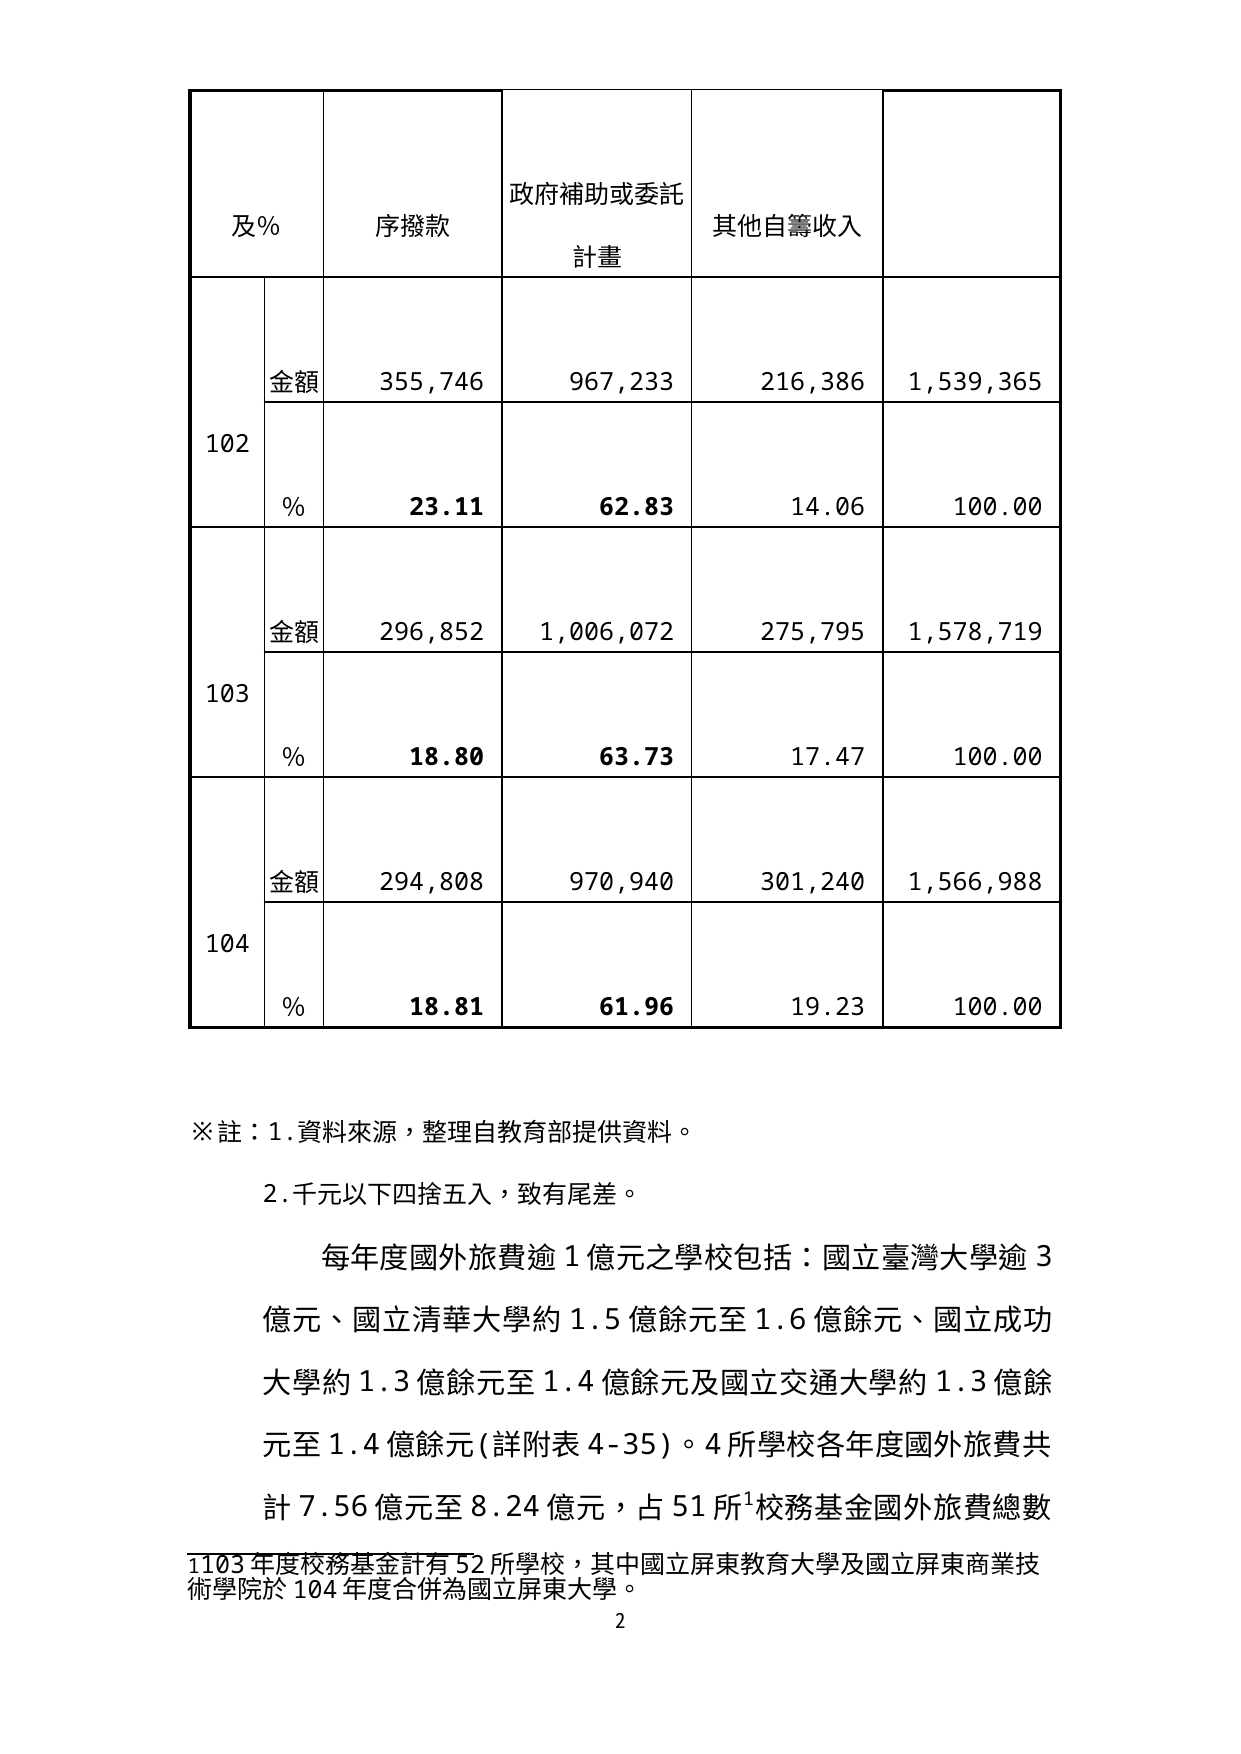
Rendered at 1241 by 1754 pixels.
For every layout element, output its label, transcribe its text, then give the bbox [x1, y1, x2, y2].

table_cell 301,240 [692, 778, 882, 901]
text ※註：1.資料來源，整理自教育部提供資料。 [187, 1089, 1053, 1151]
table_cell 967,233 [503, 278, 691, 401]
table_cell 18.81 [324, 903, 501, 1026]
table_cell 275,795 [692, 528, 882, 651]
table_cell 970,940 [503, 778, 691, 901]
table_header 序撥款 [324, 92, 501, 276]
table_cell 19.23 [692, 903, 882, 1026]
table_cell 296,852 [324, 528, 501, 651]
table_cell 61.96 [503, 903, 691, 1026]
text 每年度國外旅費逾1億元之學校包括：國立臺灣大學逾3億元、國立清華大學約1.5億餘元至1.6億餘元、國立成功大學約1.3億餘元至1.4億餘元及國立交通大學約1.3億餘元至1.4億餘元(詳附表4-35)。4所學校各年度國外旅費共計7.56億元至8.24億元，占51所校務基金國外旅費總數之48.28％至52.83％；且上開4所國立大學國外旅費來自預算程序撥款占比為21.10％至27.38％、政府補助或委託計畫6成以上，故國外旅費8成以上來自政府部門挹注(詳附表4-36)。 [262, 1214, 1053, 1526]
table_cell ％ [265, 903, 323, 1026]
table_cell 102 [192, 278, 264, 526]
table_cell 216,386 [692, 278, 882, 401]
table_cell 100.00 [884, 653, 1059, 776]
table_cell 金額 [265, 278, 323, 401]
table_cell 1,539,365 [884, 278, 1059, 401]
text 103年度校務基金計有52所學校，其中國立屏東教育大學及國立屏東商業技術學院於104年度合併為國立屏東大學。 [187, 1554, 1053, 1604]
table_cell 100.00 [884, 403, 1059, 526]
table_cell 23.11 [324, 403, 501, 526]
table_header 及％ [192, 92, 323, 276]
table_cell 17.47 [692, 653, 882, 776]
table_cell 294,808 [324, 778, 501, 901]
table_cell 金額 [265, 528, 323, 651]
table_cell 政府補助或委託計畫 [503, 90, 691, 276]
table_cell 18.80 [324, 653, 501, 776]
table_header [884, 92, 1059, 276]
table_cell 其他自籌收入 [692, 90, 882, 276]
table_cell 1,006,072 [503, 528, 691, 651]
table_cell ％ [265, 403, 323, 526]
table_cell 103 [192, 528, 264, 776]
table_cell 1,566,988 [884, 778, 1059, 901]
text 2.千元以下四捨五入，致有尾差。 [262, 1151, 1053, 1214]
table_cell 金額 [265, 778, 323, 901]
table_cell 62.83 [503, 403, 691, 526]
table_cell 355,746 [324, 278, 501, 401]
table_cell 63.73 [503, 653, 691, 776]
table_cell 104 [192, 778, 264, 1026]
table_cell 100.00 [884, 903, 1059, 1026]
table_cell ％ [265, 653, 323, 776]
table_cell 1,578,719 [884, 528, 1059, 651]
table_cell 14.06 [692, 403, 882, 526]
